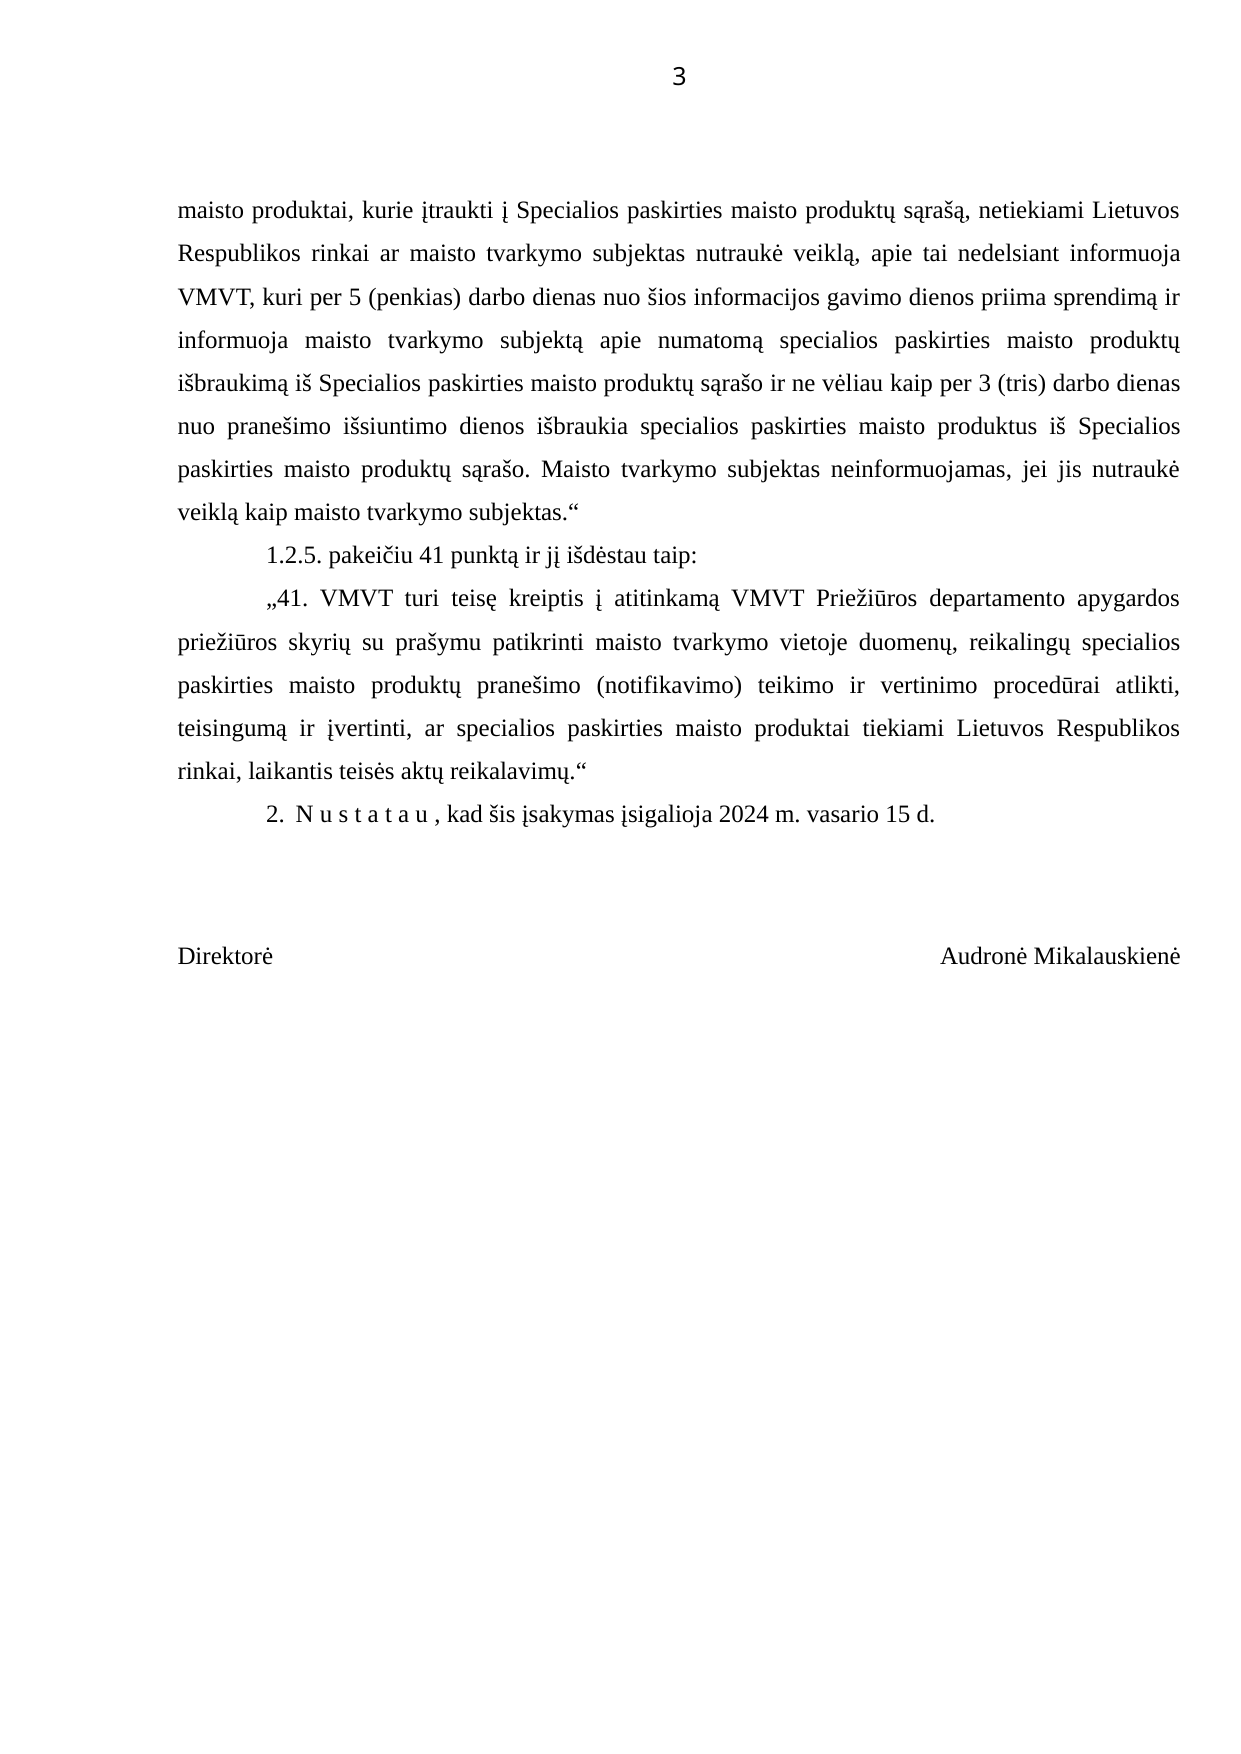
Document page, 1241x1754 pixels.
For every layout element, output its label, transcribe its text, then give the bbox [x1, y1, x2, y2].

text „41. VMVT turi teisę kreiptis į atitinkamą VMVT Priežiūros departamento apygardos priežiūros skyrių su prašymu patikrinti maisto tvarkymo vietoje duomenų, reikalingų specialios paskirties maisto produktų pranešimo (notifikavimo) teikimo ir vertinimo procedūrai atlikti, teisingumą ir įvertinti, ar specialios paskirties maisto produktai tiekiami Lietuvos Respublikos rinkai, laikantis teisės aktų reikalavimų.“ [177, 583, 1181, 785]
text maisto produktai, kurie įtraukti į Specialios paskirties maisto produktų sąrašą, netiekiami Lietuvos Respublikos rinkai ar maisto tvarkymo subjektas nutraukė veiklą, apie tai nedelsiant informuoja VMVT, kuri per 5 (penkias) darbo dienas nuo šios informacijos gavimo dienos priima sprendimą ir informuoja maisto tvarkymo subjektą apie numatomą specialios paskirties maisto produktų išbraukimą iš Specialios paskirties maisto produktų sąrašo ir ne vėliau kaip per 3 (tris) darbo dienas nuo pranešimo išsiuntimo dienos išbraukia specialios paskirties maisto produktus iš Specialios paskirties maisto produktų sąrašo. Maisto tvarkymo subjektas neinformuojamas, jei jis nutraukė veiklą kaip maisto tvarkymo subjektas.“ [177, 195, 1181, 526]
text Direktorė Audronė Mikalauskienė [177, 941, 1181, 970]
text 1.2.5. pakeičiu 41 punktą ir jį išdėstau taip: [177, 540, 1181, 569]
text 2. Nustatau, kad šis įsakymas įsigalioja 2024 m. vasario 15 d. [177, 799, 1181, 828]
